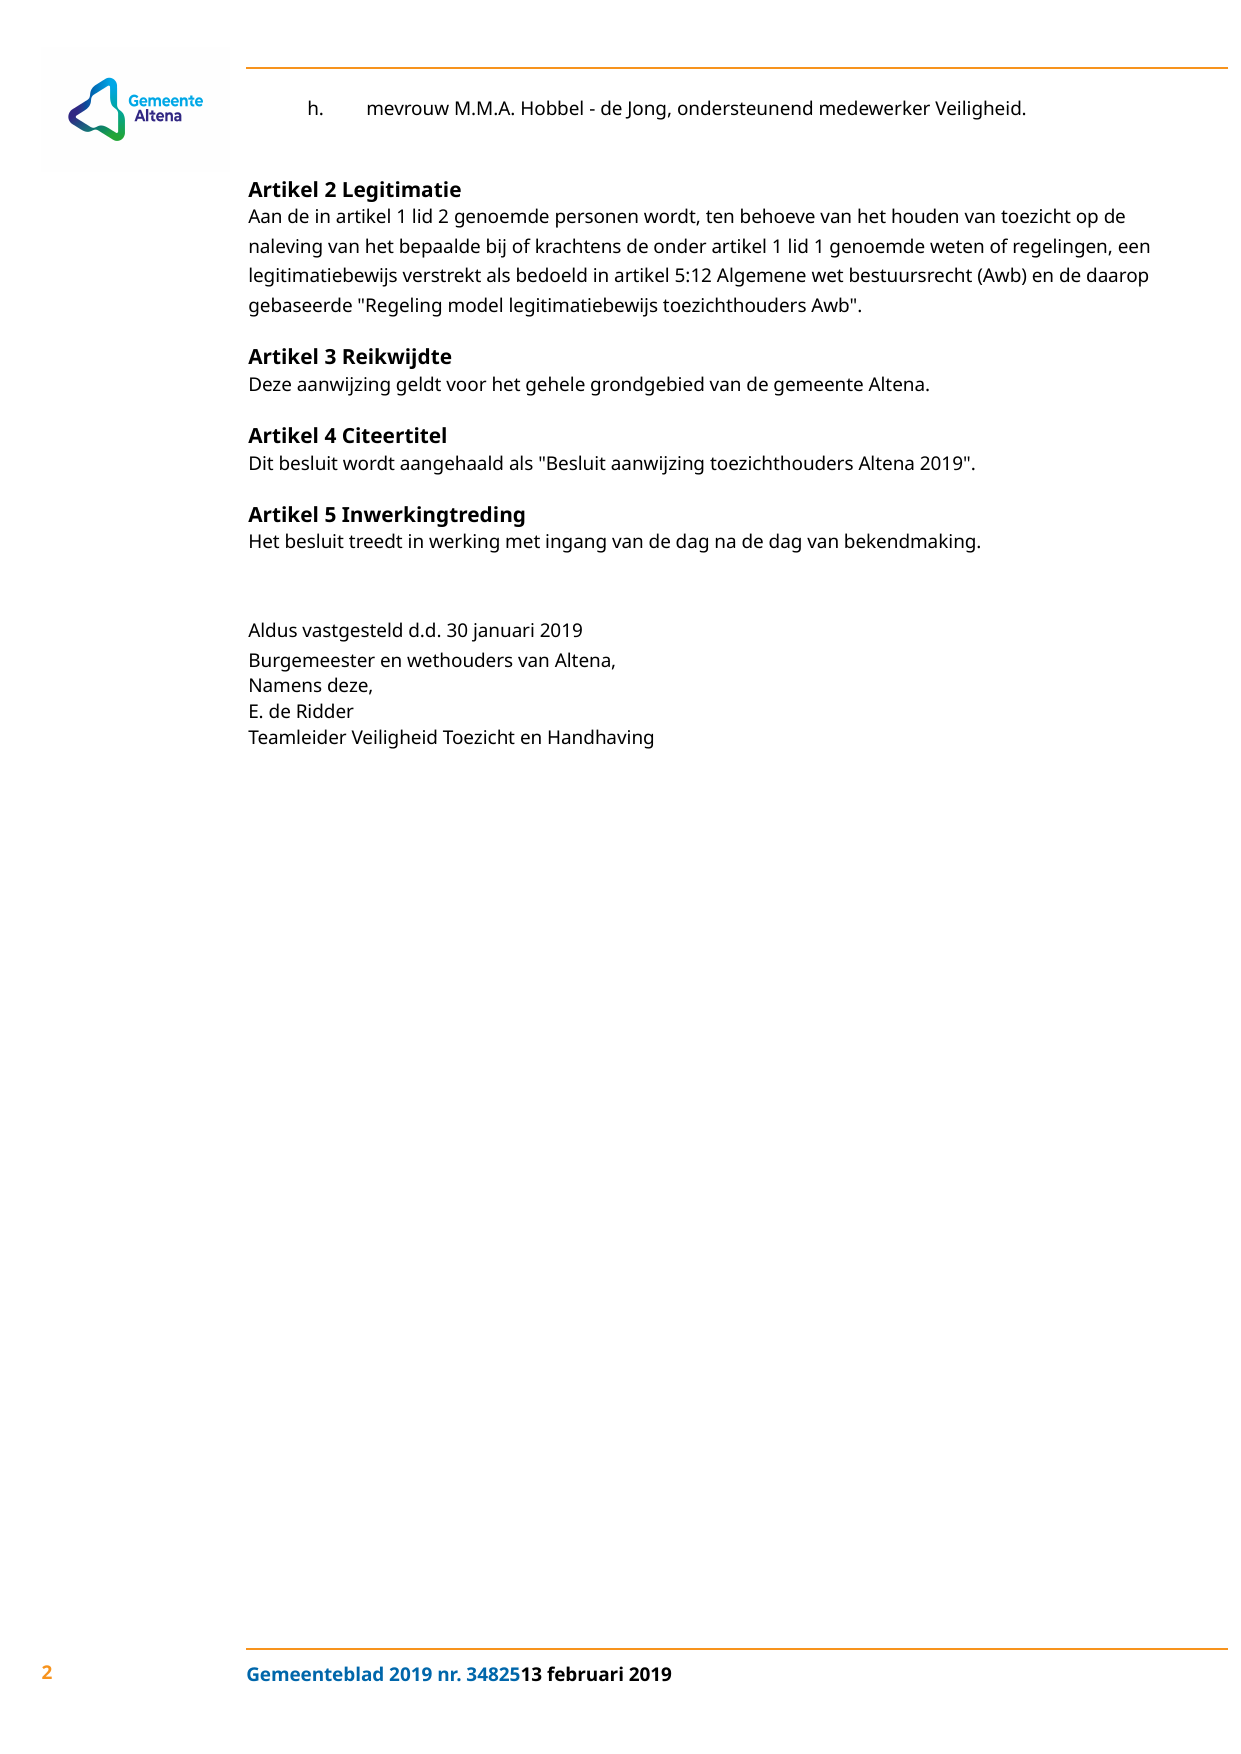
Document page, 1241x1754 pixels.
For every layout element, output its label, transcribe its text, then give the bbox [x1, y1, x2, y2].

text Aldus vastgesteld d.d. 30 januari 2019 [248, 617, 1152, 643]
text Het besluit treedt in werking met ingang van de dag na de dag van bekendmaking. [248, 528, 1152, 554]
text Deze aanwijzing geldt voor het gehele grondgebied van de gemeente Altena. [248, 371, 1152, 397]
picture [41, 47, 231, 172]
text Dit besluit wordt aangehaald als "Besluit aanwijzing toezichthouders Altena 2019". [248, 450, 1152, 475]
text Namens deze, [248, 673, 1152, 698]
list mevrouw M.M.A. Hobbel - de Jong, ondersteunend medewerker Veiligheid. [307, 95, 1152, 121]
text Artikel 3 Reikwijdte [248, 342, 1152, 371]
text Artikel 2 Legitimatie [248, 175, 1152, 203]
text Burgemeester en wethouders van Altena, [248, 647, 1152, 673]
text E. de Ridder [248, 698, 1152, 724]
text Artikel 5 Inwerkingtreding [248, 500, 1152, 528]
text Teamleider Veiligheid Toezicht en Handhaving [248, 724, 1152, 750]
text Artikel 4 Citeertitel [248, 421, 1152, 450]
text Aan de in artikel 1 lid 2 genoemde personen wordt, ten behoeve van het houden van toezicht op de naleving van het bepaalde bij of krachtens de onder artikel 1 lid 1 genoemde weten of regelingen, een legitimatiebewijs verstrekt als bedoeld in artikel 5:12 Algemene wet bestuursrecht (Awb) en de daarop gebaseerde "Regeling model legitimatiebewijs toezichthouders Awb". [248, 203, 1152, 318]
